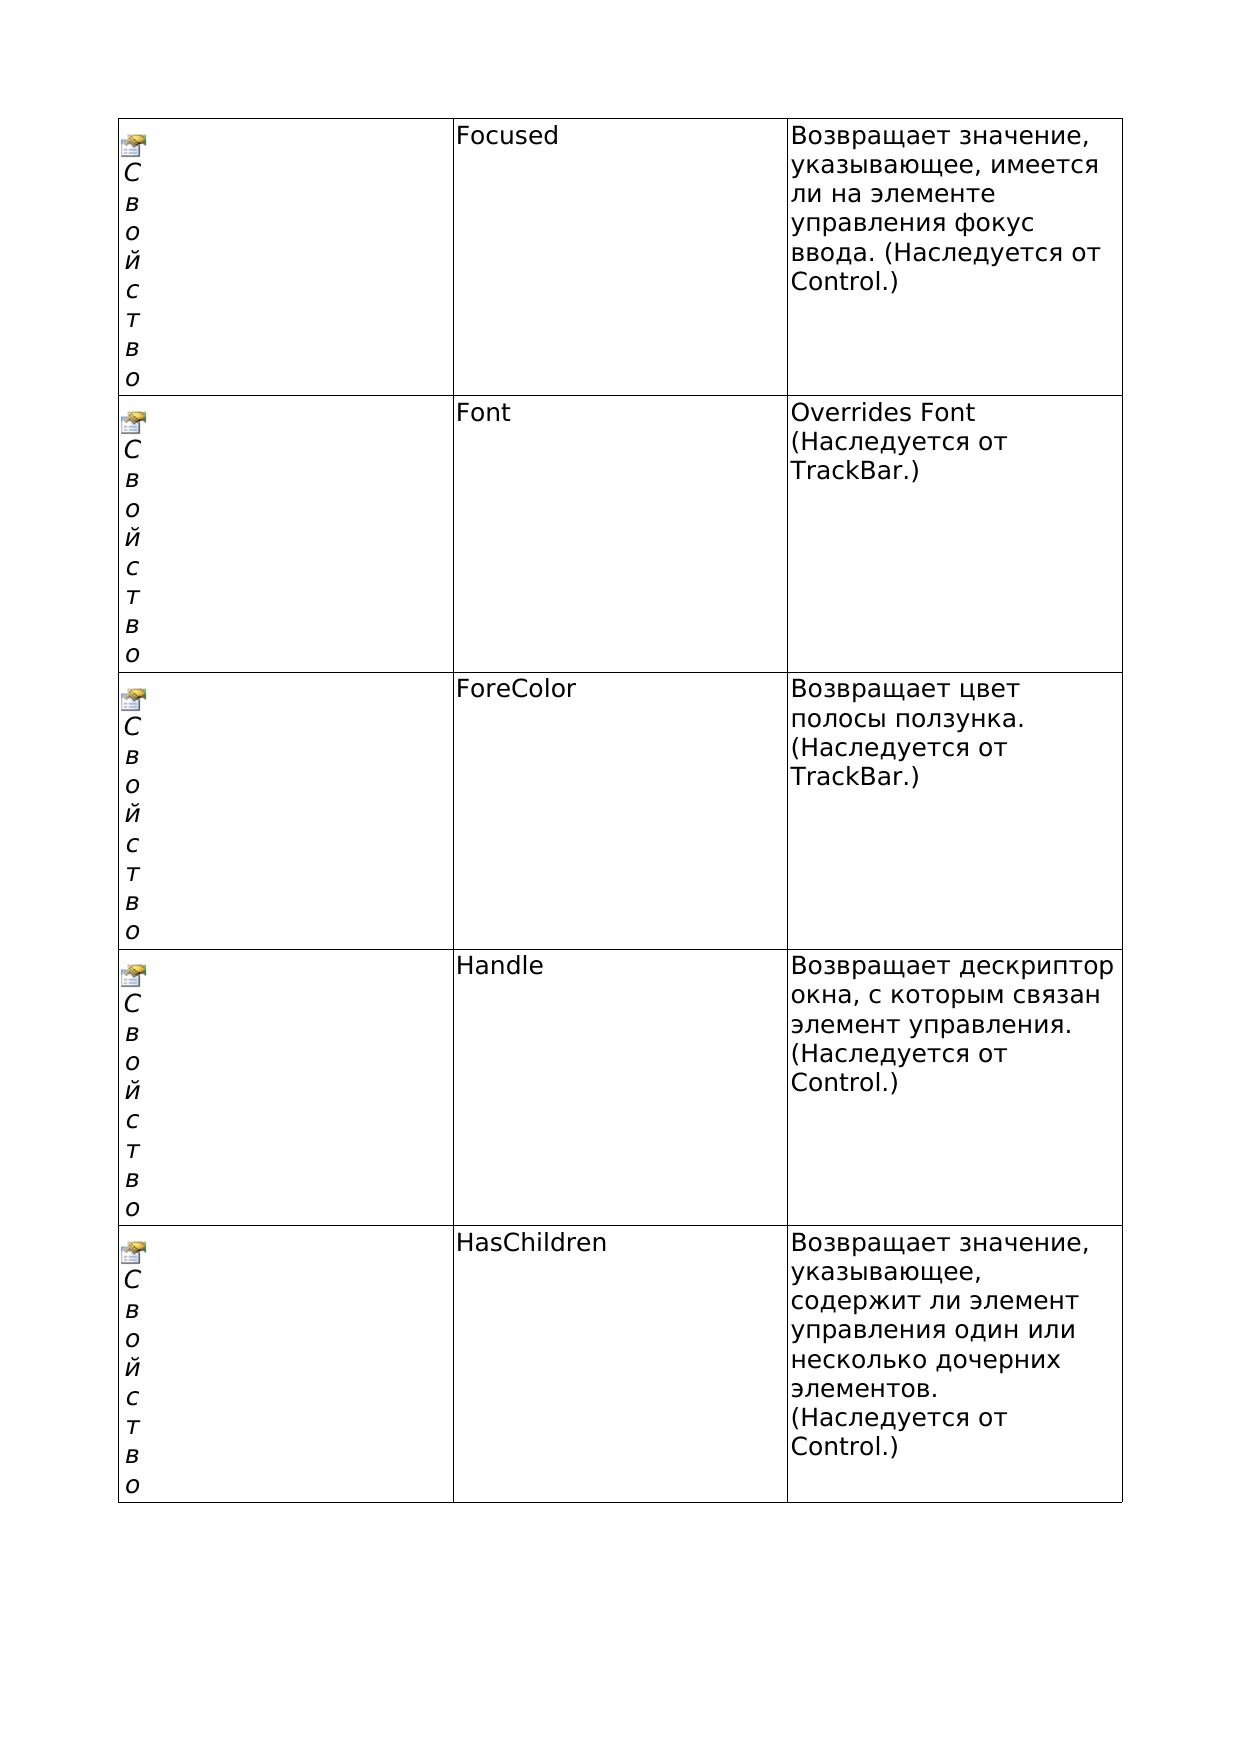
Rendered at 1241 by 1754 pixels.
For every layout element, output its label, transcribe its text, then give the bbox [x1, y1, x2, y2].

table_cell [119, 396, 453, 672]
table_cell Handle [454, 950, 787, 1225]
table_cell HasChildren [454, 1226, 787, 1502]
table_cell [119, 119, 453, 395]
table_cell Font [454, 396, 787, 672]
table_cell [119, 950, 453, 1225]
table_cell [119, 1226, 453, 1502]
table_cell Возвращает дескриптор окна, с которым связан элемент управления. (Наследуется от Control.) [788, 950, 1122, 1225]
picture [121, 133, 147, 159]
picture [121, 1240, 147, 1266]
table_cell Возвращает цвет полосы ползунка. (Наследуется от TrackBar.) [788, 673, 1122, 948]
table_cell Focused [454, 119, 787, 395]
table_cell Возвращает значение, указывающее, имеется ли на элементе управления фокус ввода. (Наследуется от Control.) [788, 119, 1122, 395]
picture [121, 963, 147, 989]
table_cell ForeColor [454, 673, 787, 948]
picture [121, 687, 147, 713]
table_cell [119, 673, 453, 948]
picture [121, 410, 147, 436]
table_cell Overrides Font (Наследуется от TrackBar.) [788, 396, 1122, 672]
table_cell Возвращает значение, указывающее, содержит ли элемент управления один или несколько дочерних элементов. (Наследуется от Control.) [788, 1226, 1122, 1502]
